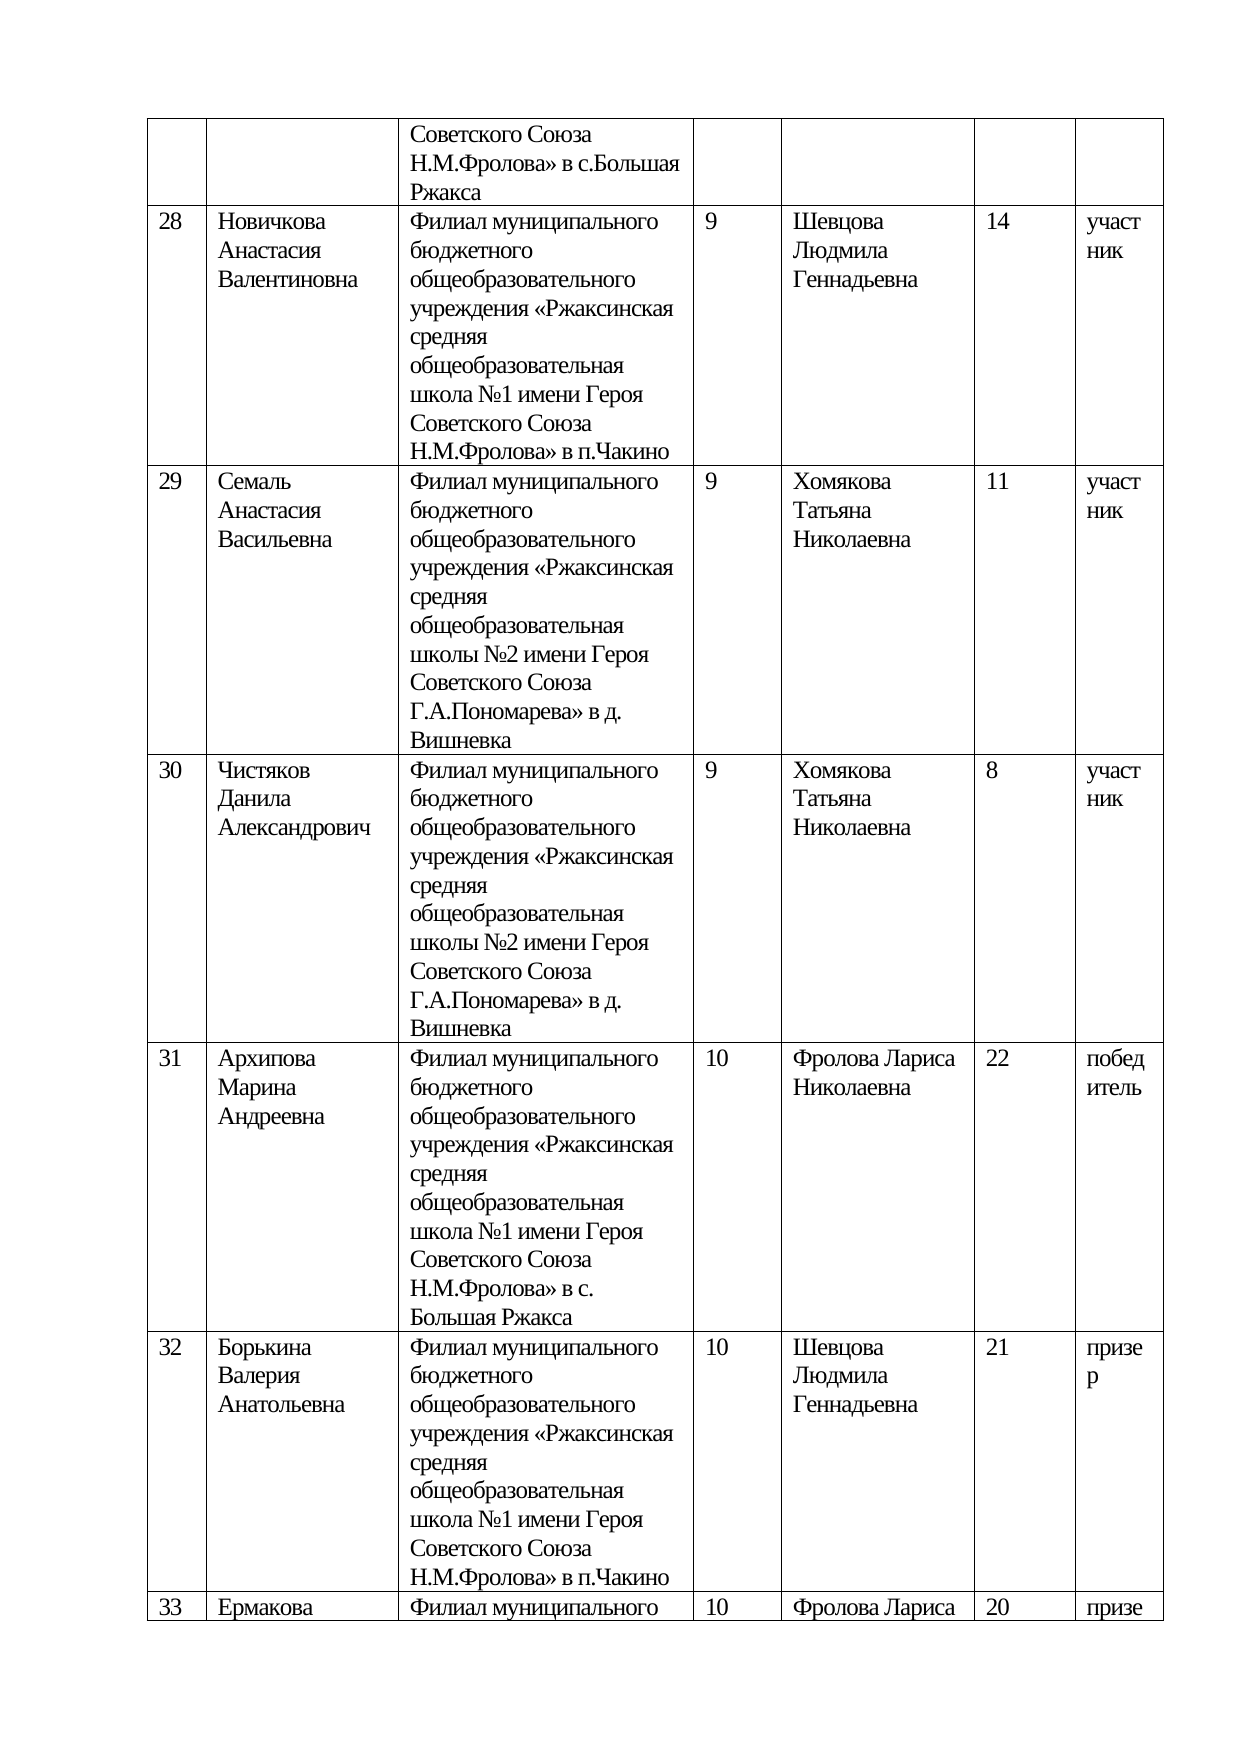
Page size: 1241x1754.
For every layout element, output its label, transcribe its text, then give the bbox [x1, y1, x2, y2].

table_cell призер [1076, 1332, 1163, 1591]
table_cell 21 [975, 1332, 1075, 1591]
table_cell 10 [694, 1043, 781, 1331]
table_cell Ермакова [207, 1592, 398, 1620]
table_cell участник [1076, 755, 1163, 1042]
table_cell 29 [148, 466, 206, 754]
table_cell 33 [148, 1592, 206, 1620]
table_cell Филиал муниципального бюджетного общеобразовательного учреждения «Ржаксинская средняя общеобразовательная школы №2 имени Героя Советского Союза Г.А.Пономарева» в д. Вишневка [399, 755, 693, 1042]
table_cell призе [1076, 1592, 1163, 1620]
table_cell 9 [694, 206, 781, 465]
table_cell победитель [1076, 1043, 1163, 1331]
table_cell 9 [694, 755, 781, 1042]
table_cell Шевцова Людмила Геннадьевна [782, 1332, 974, 1591]
table_cell Фролова Лариса Николаевна [782, 1043, 974, 1331]
table_cell Филиал муниципального бюджетного общеобразовательного учреждения «Ржаксинская средняя общеобразовательная школы №2 имени Героя Советского Союза Г.А.Пономарева» в д. Вишневка [399, 466, 693, 754]
table_cell 11 [975, 466, 1075, 754]
table_cell Чистяков Данила Александрович [207, 755, 398, 1042]
table_cell 10 [694, 1332, 781, 1591]
table_cell 22 [975, 1043, 1075, 1331]
table_cell участник [1076, 206, 1163, 465]
table_cell Фролова Лариса [782, 1592, 974, 1620]
table_cell Филиал муниципального [399, 1592, 693, 1620]
table_cell Филиал муниципального бюджетного общеобразовательного учреждения «Ржаксинская средняя общеобразовательная школа №1 имени Героя Советского Союза Н.М.Фролова» в п.Чакино [399, 206, 693, 465]
table_cell Борькина Валерия Анатольевна [207, 1332, 398, 1591]
table_cell 9 [694, 466, 781, 754]
table_cell [148, 119, 206, 205]
table_cell [975, 119, 1075, 205]
table_cell Советского Союза Н.М.Фролова» в с.Большая Ржакса [399, 119, 693, 205]
table_cell Шевцова Людмила Геннадьевна [782, 206, 974, 465]
table_cell участник [1076, 466, 1163, 754]
table_cell [782, 119, 974, 205]
table_cell [694, 119, 781, 205]
table_cell Архипова Марина Андреевна [207, 1043, 398, 1331]
table_cell 31 [148, 1043, 206, 1331]
table_cell Филиал муниципального бюджетного общеобразовательного учреждения «Ржаксинская средняя общеобразовательная школа №1 имени Героя Советского Союза Н.М.Фролова» в с. Большая Ржакса [399, 1043, 693, 1331]
table_cell 32 [148, 1332, 206, 1591]
table_cell 8 [975, 755, 1075, 1042]
table_cell Филиал муниципального бюджетного общеобразовательного учреждения «Ржаксинская средняя общеобразовательная школа №1 имени Героя Советского Союза Н.М.Фролова» в п.Чакино [399, 1332, 693, 1591]
table_cell 20 [975, 1592, 1075, 1620]
table_cell Хомякова Татьяна Николаевна [782, 755, 974, 1042]
table_cell 10 [694, 1592, 781, 1620]
table_cell Хомякова Татьяна Николаевна [782, 466, 974, 754]
table_cell 14 [975, 206, 1075, 465]
table_cell [207, 119, 398, 205]
table_cell 28 [148, 206, 206, 465]
table_cell [1076, 119, 1163, 205]
table_cell Семаль Анастасия Васильевна [207, 466, 398, 754]
table_cell Новичкова Анастасия Валентиновна [207, 206, 398, 465]
table_cell 30 [148, 755, 206, 1042]
